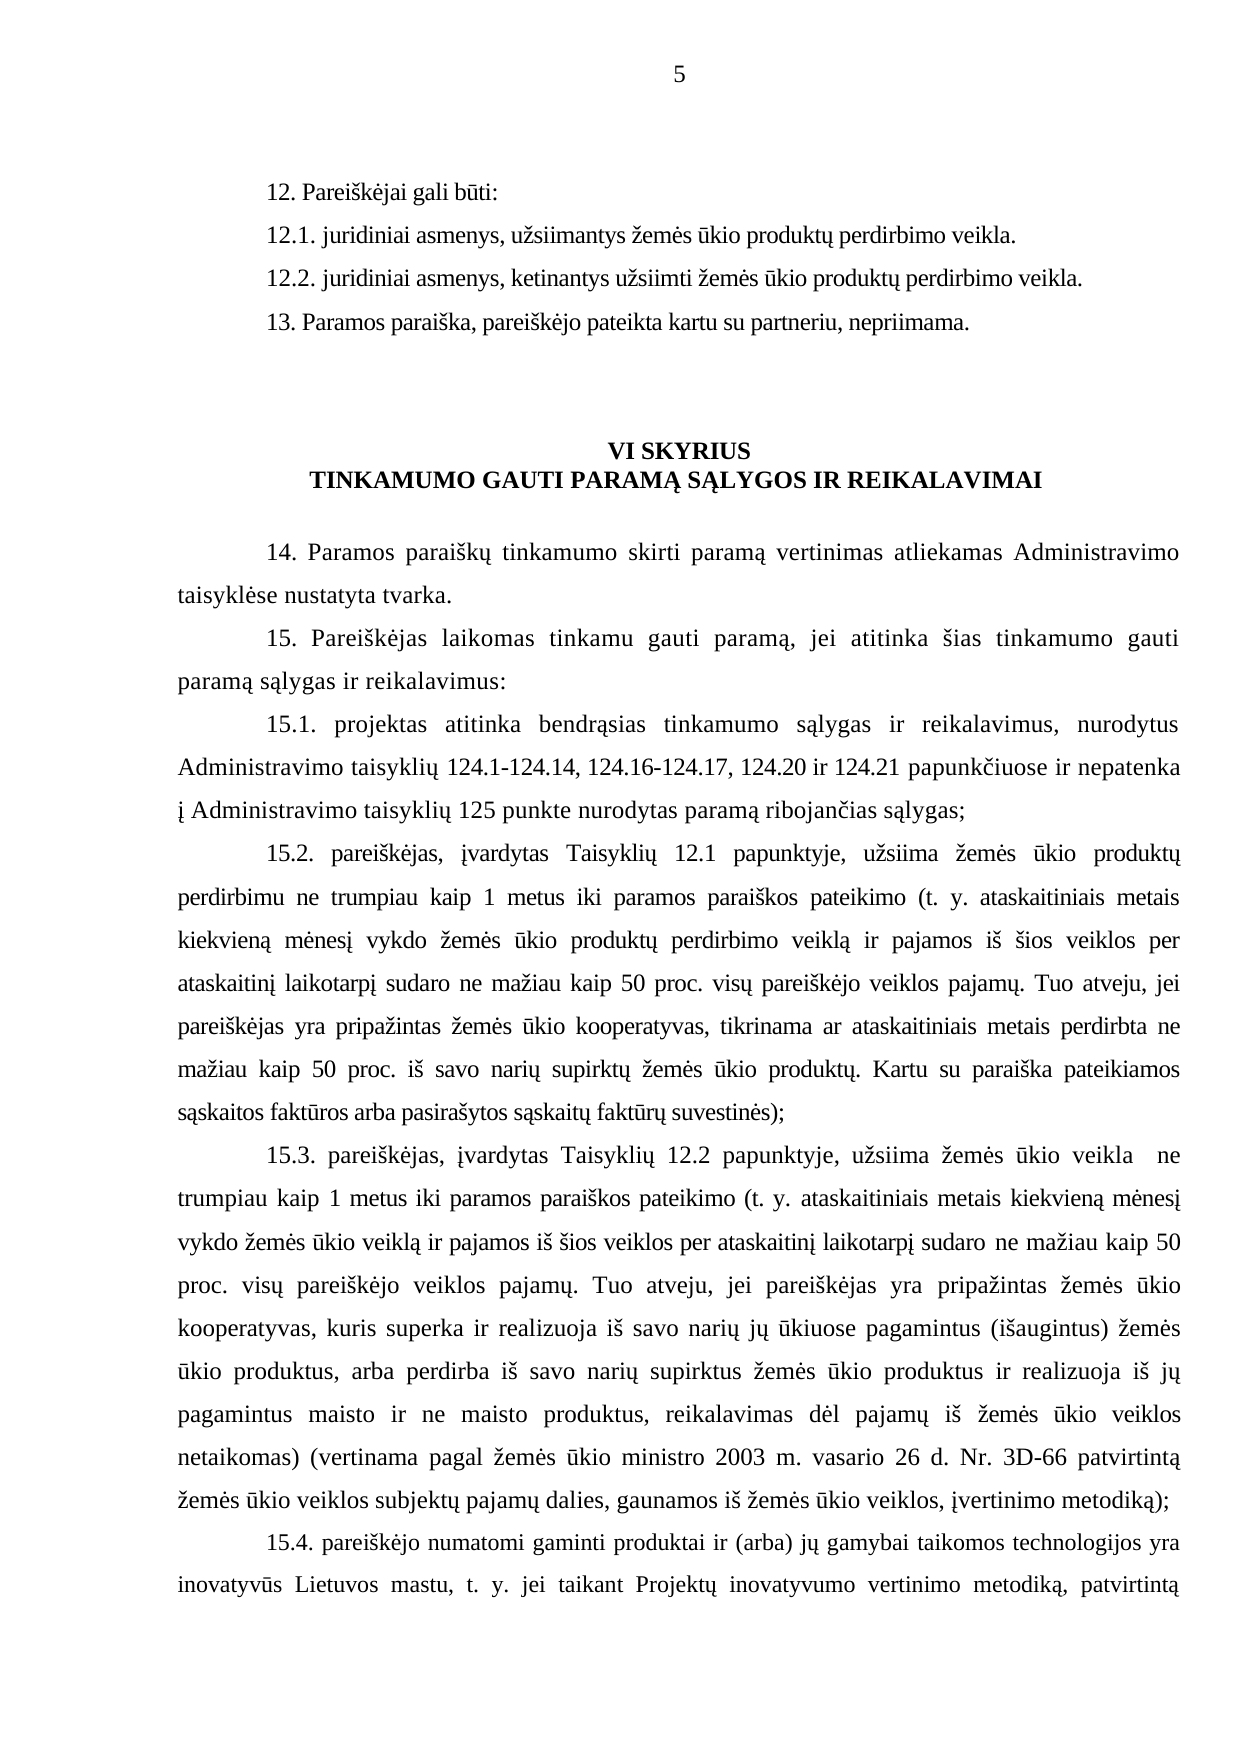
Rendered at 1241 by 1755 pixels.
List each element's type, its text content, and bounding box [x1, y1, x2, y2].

text 12. Pareiškėjai gali būti: [177, 177, 1181, 206]
text TINKAMUMO GAUTI PARAMĄ SĄLYGOS IR REIKALAVIMAI [177, 465, 1181, 493]
text 13. Paramos paraiška, pareiškėjo pateikta kartu su partneriu, nepriimama. [177, 307, 1181, 335]
text 15. Pareiškėjas laikomas tinkamu gauti paramą, jei atitinka šias tinkamumo gauti paramą sąlygas ir reikalavimus: [177, 623, 1181, 695]
text 15.2. pareiškėjas, įvardytas Taisyklių 12.1 papunktyje, užsiima žemės ūkio produktų perdirbimu ne trumpiau kaip 1 metus iki paramos paraiškos pateikimo (t. y. ataskaitiniais metais kiekvieną mėnesį vykdo žemės ūkio produktų perdirbimo veiklą ir pajamos iš šios veiklos per ataskaitinį laikotarpį sudaro ne mažiau kaip 50 proc. visų pareiškėjo veiklos pajamų. Tuo atveju, jei pareiškėjas yra pripažintas žemės ūkio kooperatyvas, tikrinama ar ataskaitiniais metais perdirbta ne mažiau kaip 50 proc. iš savo narių supirktų žemės ūkio produktų. Kartu su paraiška pateikiamos sąskaitos faktūros arba pasirašytos sąskaitų faktūrų suvestinės); [177, 838, 1181, 1126]
text 15.3. pareiškėjas, įvardytas Taisyklių 12.2 papunktyje, užsiima žemės ūkio veikla ne trumpiau kaip 1 metus iki paramos paraiškos pateikimo (t. y. ataskaitiniais metais kiekvieną mėnesį vykdo žemės ūkio veiklą ir pajamos iš šios veiklos per ataskaitinį laikotarpį sudaro ne mažiau kaip 50 proc. visų pareiškėjo veiklos pajamų. Tuo atveju, jei pareiškėjas yra pripažintas žemės ūkio kooperatyvas, kuris superka ir realizuoja iš savo narių jų ūkiuose pagamintus (išaugintus) žemės ūkio produktus, arba perdirba iš savo narių supirktus žemės ūkio produktus ir realizuoja iš jų pagamintus maisto ir ne maisto produktus, reikalavimas dėl pajamų iš žemės ūkio veiklos netaikomas) (vertinama pagal žemės ūkio ministro 2003 m. vasario 26 d. Nr. 3D-66 patvirtintą žemės ūkio veiklos subjektų pajamų dalies, gaunamos iš žemės ūkio veiklos, įvertinimo metodiką); [177, 1140, 1181, 1514]
text 15.1. projektas atitinka bendrąsias tinkamumo sąlygas ir reikalavimus, nurodytus Administravimo taisyklių 124.1-124.14, 124.16-124.17, 124.20 ir 124.21 papunkčiuose ir nepatenka į Administravimo taisyklių 125 punkte nurodytas paramą ribojančias sąlygas; [177, 709, 1181, 824]
text 12.2. juridiniai asmenys, ketinantys užsiimti žemės ūkio produktų perdirbimo veikla. [177, 263, 1181, 292]
text 15.4. pareiškėjo numatomi gaminti produktai ir (arba) jų gamybai taikomos technologijos yra inovatyvūs Lietuvos mastu, t. y. jei taikant Projektų inovatyvumo vertinimo metodiką, patvirtintą [177, 1528, 1181, 1597]
text VI SKYRIUS [177, 436, 1181, 465]
text 14. Paramos paraiškų tinkamumo skirti paramą vertinimas atliekamas Administravimo taisyklėse nustatyta tvarka. [177, 537, 1181, 608]
text 12.1. juridiniai asmenys, užsiimantys žemės ūkio produktų perdirbimo veikla. [177, 220, 1181, 249]
